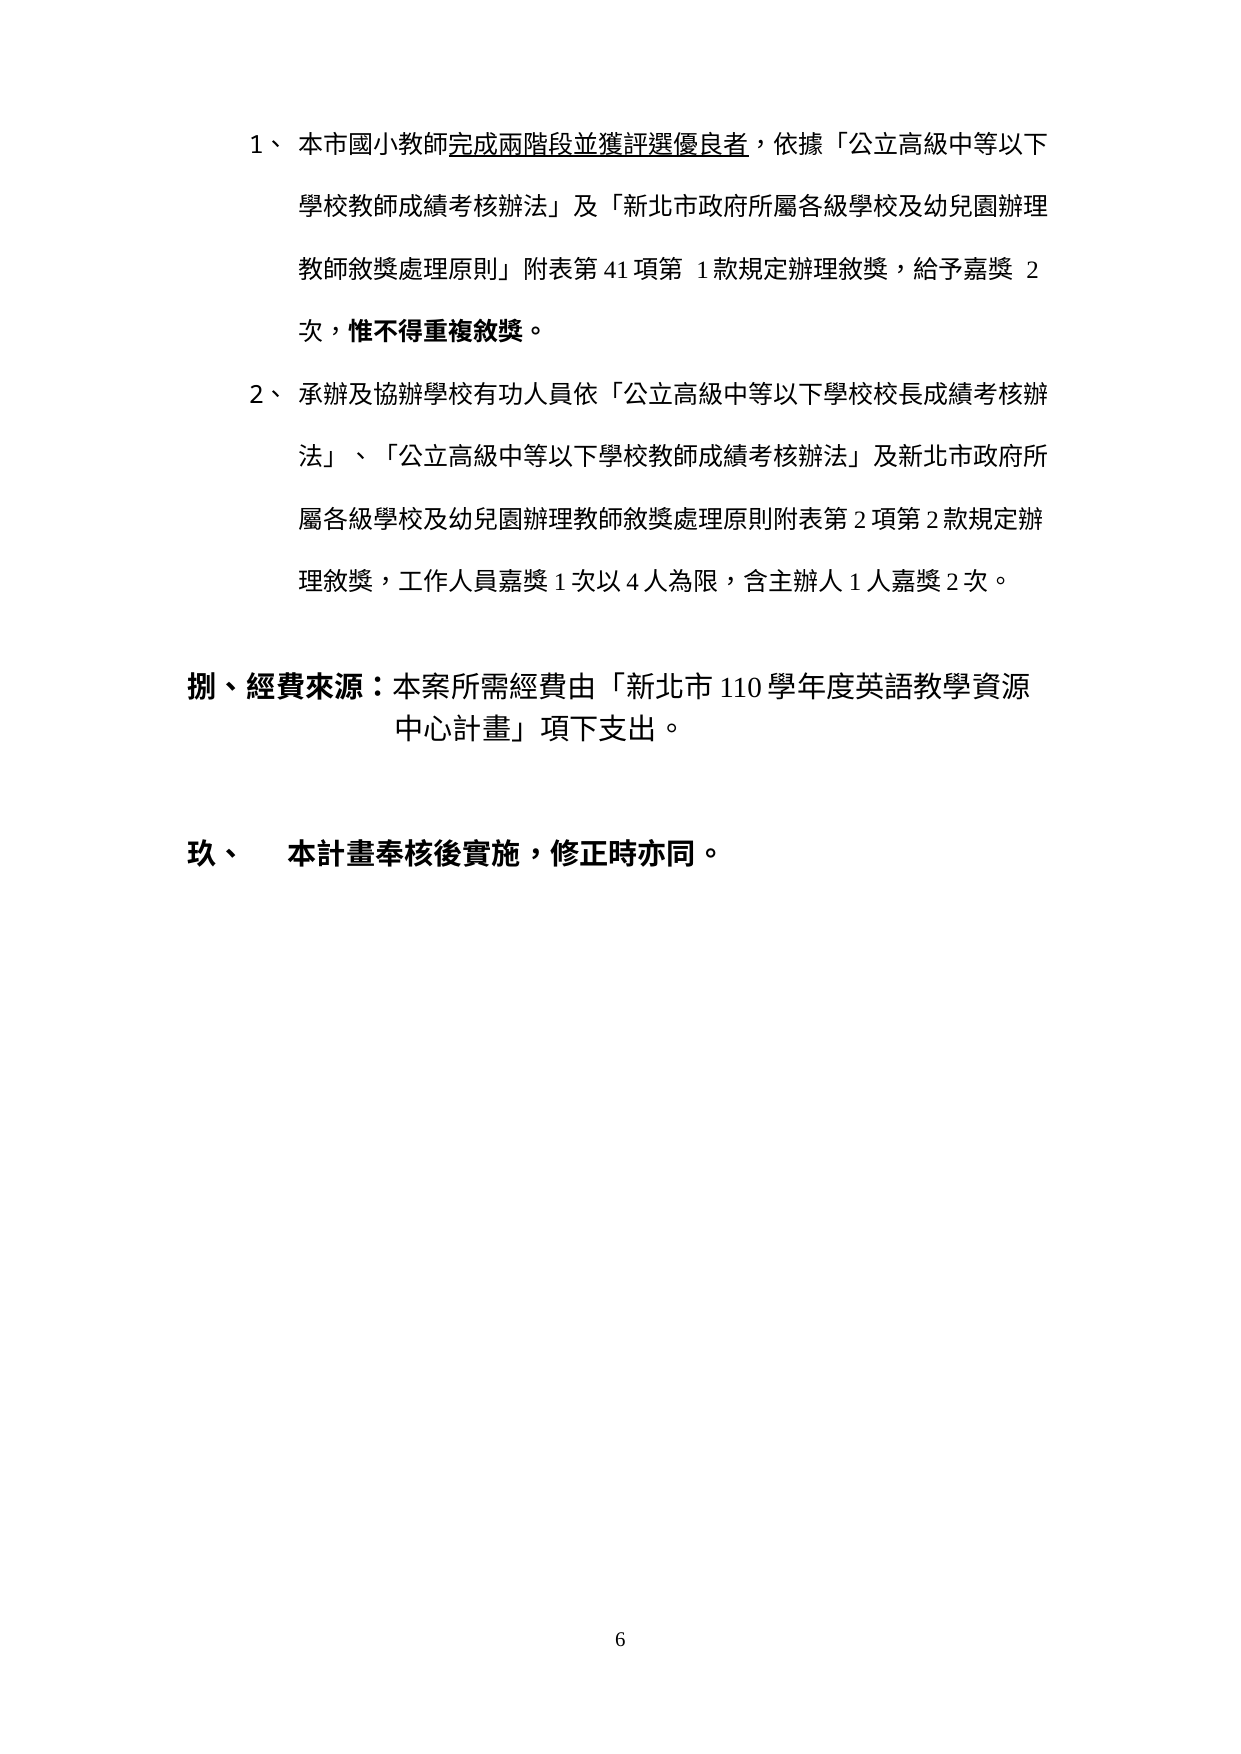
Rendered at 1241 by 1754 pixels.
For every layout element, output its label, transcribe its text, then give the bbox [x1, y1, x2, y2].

list 本市國小教師完成兩階段並獲評選優良者，依據「公立高級中等以下學校教師成績考核辦法」及「新北市政府所屬各級學校及幼兒園辦理教師敘獎處理原則」附表第41項第 1款規定辦理敘獎，給予嘉獎 2次，惟不得重複敘獎。 [249, 101, 1053, 351]
list 承辦及協辦學校有功人員依「公立高級中等以下學校校長成績考核辦法」、「公立高級中等以下學校教師成績考核辦法」及新北市政府所屬各級學校及幼兒園辦理教師敘獎處理原則附表第2項第2款規定辦理敘獎，工作人員嘉獎1次以4人為限，含主辦人1人嘉獎2次。 [249, 351, 1053, 601]
list 經費來源：本案所需經費由「新北市110學年度英語教學資源中心計畫」項下支出。 [187, 663, 1059, 748]
list 本計畫奉核後實施，修正時亦同。 [187, 810, 1059, 873]
